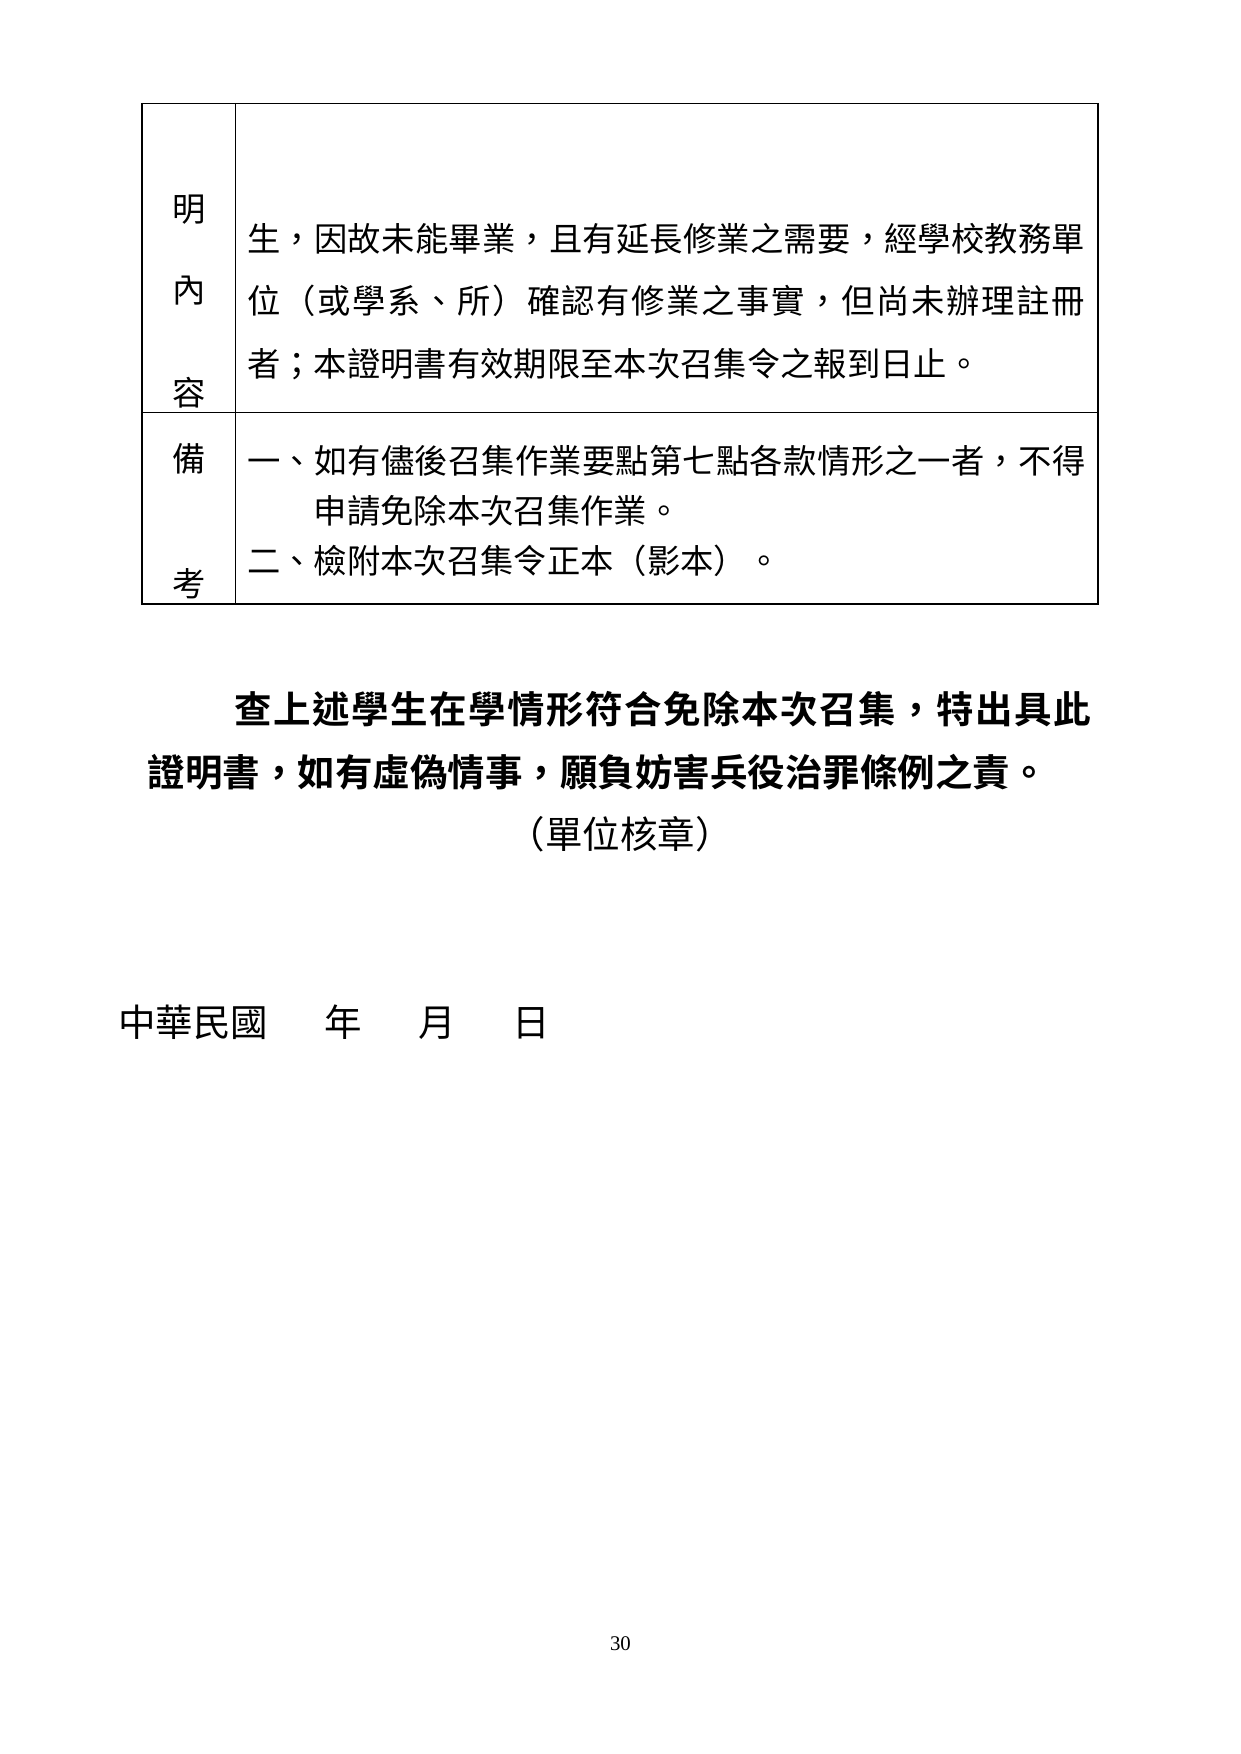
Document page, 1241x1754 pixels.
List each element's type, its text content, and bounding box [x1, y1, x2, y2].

text 中華民國 年 月 日 [118, 978, 1122, 1040]
table_cell 證 明 內 容 [143, 104, 235, 412]
table_cell 備 考 [143, 413, 235, 603]
table_cell 一、如有儘後召集作業要點第七點各款情形之一者，不得申請免除本次召集作業。 二、檢附本次召集令正本（影本）。 [236, 413, 1097, 603]
text 查上述學生在學情形符合免除本次召集，特出具此證明書，如有虛偽情事，願負妨害兵役治罪條例之責。 [148, 665, 1093, 790]
text （單位核章） [118, 790, 1122, 853]
table_cell 生，因故未能畢業，且有延長修業之需要，經學校教務單位（或學系、所）確認有修業之事實，但尚未辦理註冊者；本證明書有效期限至本次召集令之報到日止。 [236, 104, 1097, 412]
